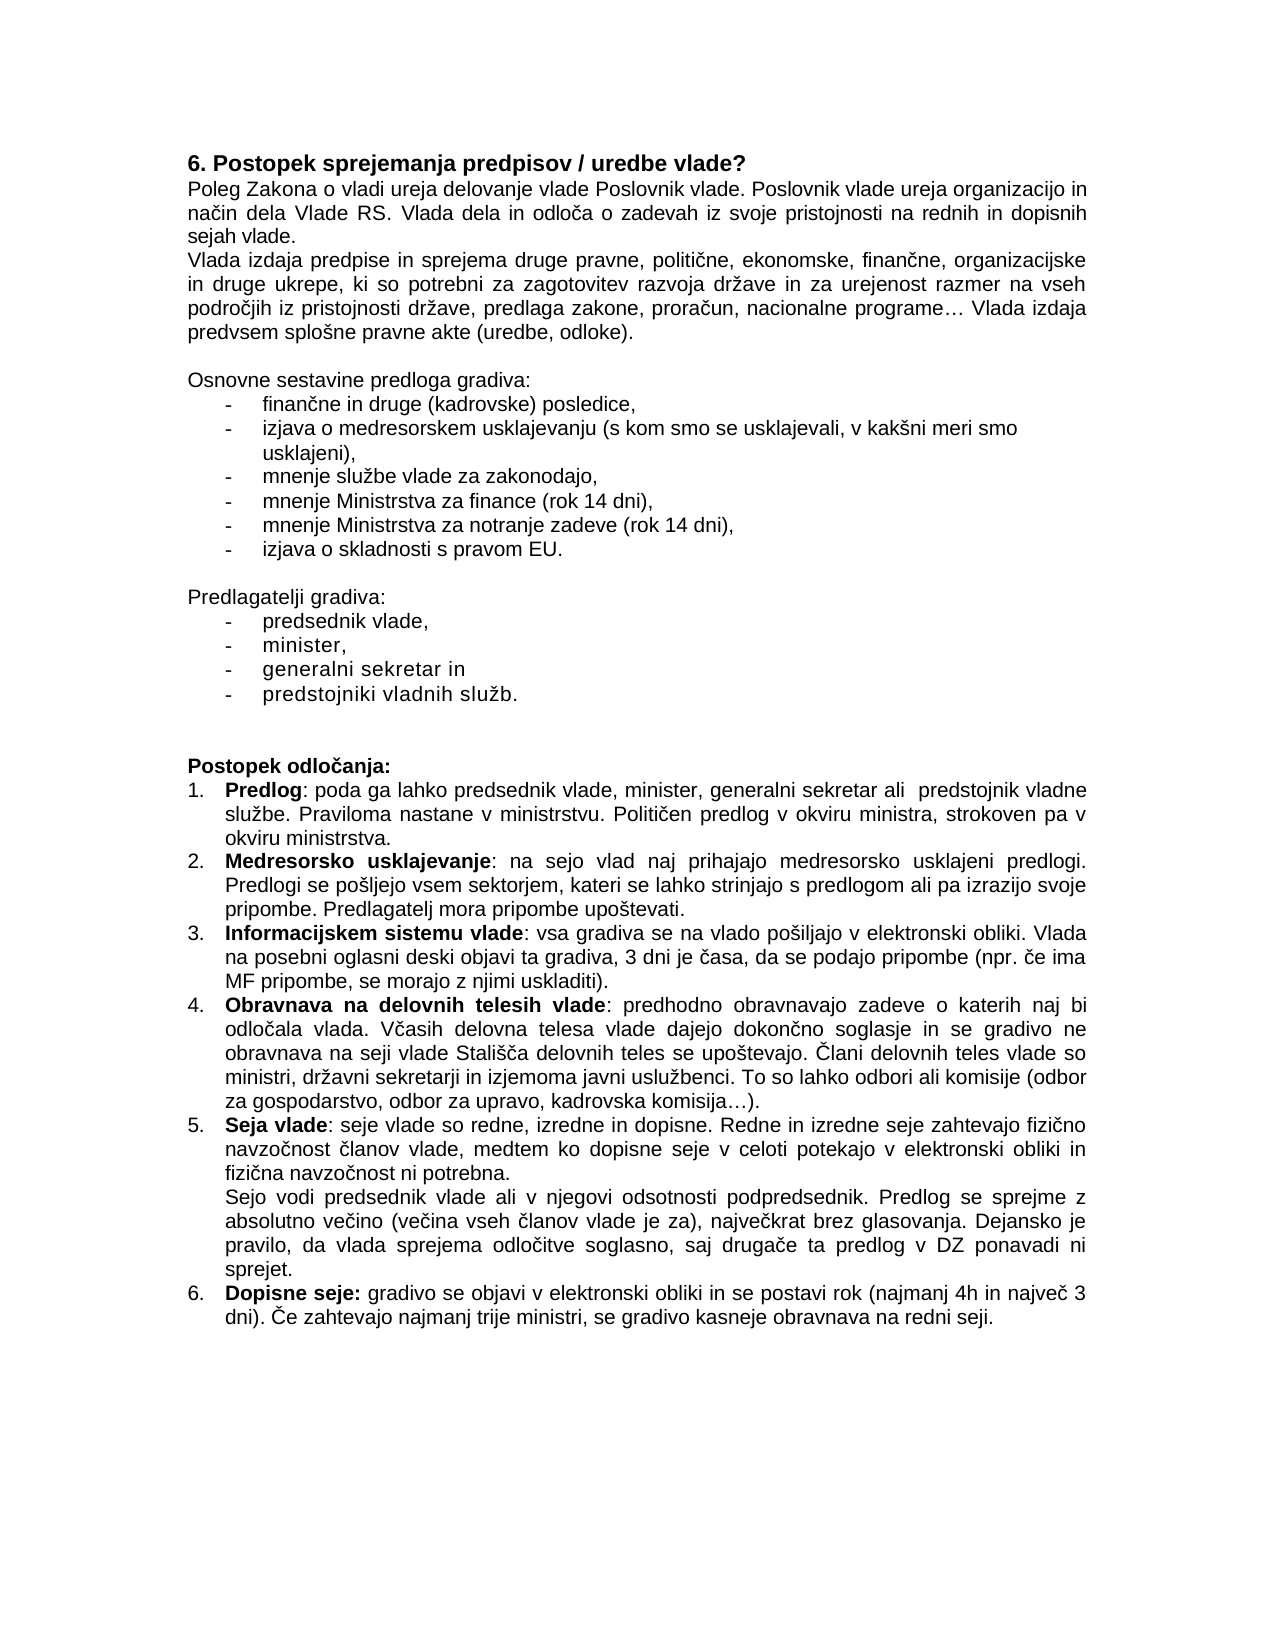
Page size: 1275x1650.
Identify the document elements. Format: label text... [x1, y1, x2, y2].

list mnenje Ministrstva za notranje zadeve (rok 14 dni), [225, 513, 1088, 537]
list finančne in druge (kadrovske) posledice, [225, 392, 1088, 416]
list Informacijskem sistemu vlade: vsa gradiva se na vlado pošiljajo v elektronski obliki. Vlada na posebni oglasni deski objavi ta gradiva, 3 dni je časa, da se podajo pripombe (npr. če ima MF pripombe, se morajo z njimi uskladiti). [187, 921, 1088, 993]
list Dopisne seje: gradivo se objavi v elektronski obliki in se postavi rok (najmanj 4h in največ 3 dni). Če zahtevajo najmanj trije ministri, se gradivo kasneje obravnava na redni seji. [187, 1281, 1088, 1328]
list generalni sekretar in [225, 657, 1088, 681]
list mnenje Ministrstva za finance (rok 14 dni), [225, 488, 1088, 513]
text Sejo vodi predsednik vlade ali v njegovi odsotnosti podpredsednik. Predlog se sprejme z absolutno večino (večina vseh članov vlade je za), največkrat brez glasovanja. Dejansko je pravilo, da vlada sprejema odločitve soglasno, saj drugače ta predlog v DZ ponavadi ni sprejet. [225, 1185, 1088, 1281]
text Vlada izdaja predpise in sprejema druge pravne, politične, ekonomske, finančne, organizacijske in druge ukrepe, ki so potrebni za zagotovitev razvoja države in za urejenost razmer na vseh področjih iz pristojnosti države, predlaga zakone, proračun, nacionalne programe… Vlada izdaja predvsem splošne pravne akte (uredbe, odloke). [187, 248, 1088, 344]
text Postopek odločanja: [187, 753, 1088, 777]
text Osnovne sestavine predloga gradiva: [187, 368, 1088, 392]
list predsednik vlade, [225, 609, 1088, 633]
list izjava o skladnosti s pravom EU. [225, 537, 1088, 561]
list Predlog: poda ga lahko predsednik vlade, minister, generalni sekretar ali predstojnik vladne službe. Praviloma nastane v ministrstvu. Političen predlog v okviru ministra, strokoven pa v okviru ministrstva. [187, 777, 1088, 849]
list Obravnava na delovnih telesih vlade: predhodno obravnavajo zadeve o katerih naj bi odločala vlada. Včasih delovna telesa vlade dajejo dokončno soglasje in se gradivo ne obravnava na seji vlade Stališča delovnih teles se upoštevajo. Člani delovnih teles vlade so ministri, državni sekretarji in izjemoma javni uslužbenci. To so lahko odbori ali komisije (odbor za gospodarstvo, odbor za upravo, kadrovska komisija…). [187, 993, 1088, 1113]
text Poleg Zakona o vladi ureja delovanje vlade Poslovnik vlade. Poslovnik vlade ureja organizacijo in način dela Vlade RS. Vlada dela in odloča o zadevah iz svoje pristojnosti na rednih in dopisnih sejah vlade. [187, 176, 1088, 248]
list mnenje službe vlade za zakonodajo, [225, 464, 1088, 488]
list izjava o medresorskem usklajevanju (s kom smo se usklajevali, v kakšni meri smo usklajeni), [225, 416, 1088, 464]
list Medresorsko usklajevanje: na sejo vlad naj prihajajo medresorsko usklajeni predlogi. Predlogi se pošljejo vsem sektorjem, kateri se lahko strinjajo s predlogom ali pa izrazijo svoje pripombe. Predlagatelj mora pripombe upoštevati. [187, 849, 1088, 921]
text 6. Postopek sprejemanja predpisov / uredbe vlade? [187, 150, 1088, 176]
list predstojniki vladnih služb. [225, 681, 1088, 706]
list minister, [225, 633, 1088, 657]
text Predlagatelji gradiva: [187, 585, 1088, 609]
list Seja vlade: seje vlade so redne, izredne in dopisne. Redne in izredne seje zahtevajo fizično navzočnost članov vlade, medtem ko dopisne seje v celoti potekajo v elektronski obliki in fizična navzočnost ni potrebna. [187, 1113, 1088, 1185]
